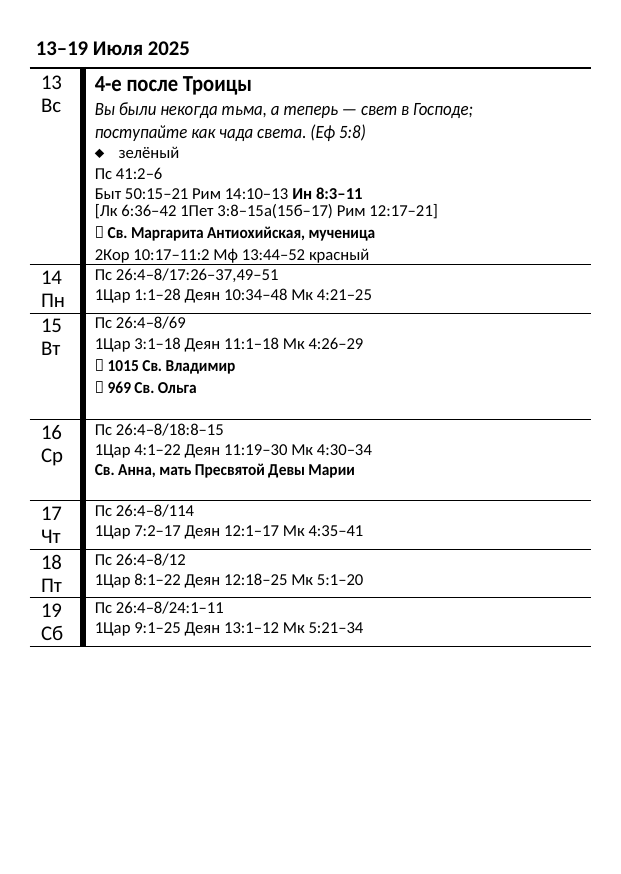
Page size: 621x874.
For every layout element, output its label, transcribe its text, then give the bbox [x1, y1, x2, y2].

table_cell Пс 26:4–8/12 1Цар 8:1–22 Деян 12:18–25 Мк 5:1–20 [86, 550, 591, 597]
table_cell 17 Чт [30, 501, 80, 549]
table_cell 13 Вс [30, 69, 80, 264]
table_cell 16 Ср [30, 420, 80, 500]
table_header 13–19 Июля 2025 [30, 30, 591, 67]
table_cell 14 Пн [30, 265, 80, 312]
table_cell Пс 26:4–8/17:26–37,49–51 1Цар 1:1–28 Деян 10:34–48 Мк 4:21–25 [86, 265, 591, 312]
table_cell 4-е после Троицы Вы были некогда тьма, а теперь — свет в Господе; поступайте как чада света. (Еф 5:8) зелёный Пс 41:2–6 Быт 50:15–21 Рим 14:10–13 Ин 8:3–11 [Лк 6:36–42 1Пет 3:8–15а(15б–17) Рим 12:17–21]  Св. Маргарита Антиохийская, мученица 2Кор 10:17–11:2 Мф 13:44–52 красный [86, 69, 591, 264]
table_cell Пс 26:4–8/114 1Цар 7:2–17 Деян 12:1–17 Мк 4:35–41 [86, 501, 591, 549]
table_cell Пс 26:4–8/69 1Цар 3:1–18 Деян 11:1–18 Мк 4:26–29  1015 Св. Владимир  969 Св. Ольга [86, 314, 591, 419]
table_cell 15 Вт [30, 314, 80, 419]
table_cell Пс 26:4–8/24:1–11 1Цар 9:1–25 Деян 13:1–12 Мк 5:21–34 [86, 598, 591, 646]
table_cell 19 Сб [30, 598, 80, 646]
table_cell Пс 26:4–8/18:8–15 1Цар 4:1–22 Деян 11:19–30 Мк 4:30–34 Св. Анна, мать Пресвятой Девы Марии [86, 420, 591, 500]
table_cell 18 Пт [30, 550, 80, 597]
